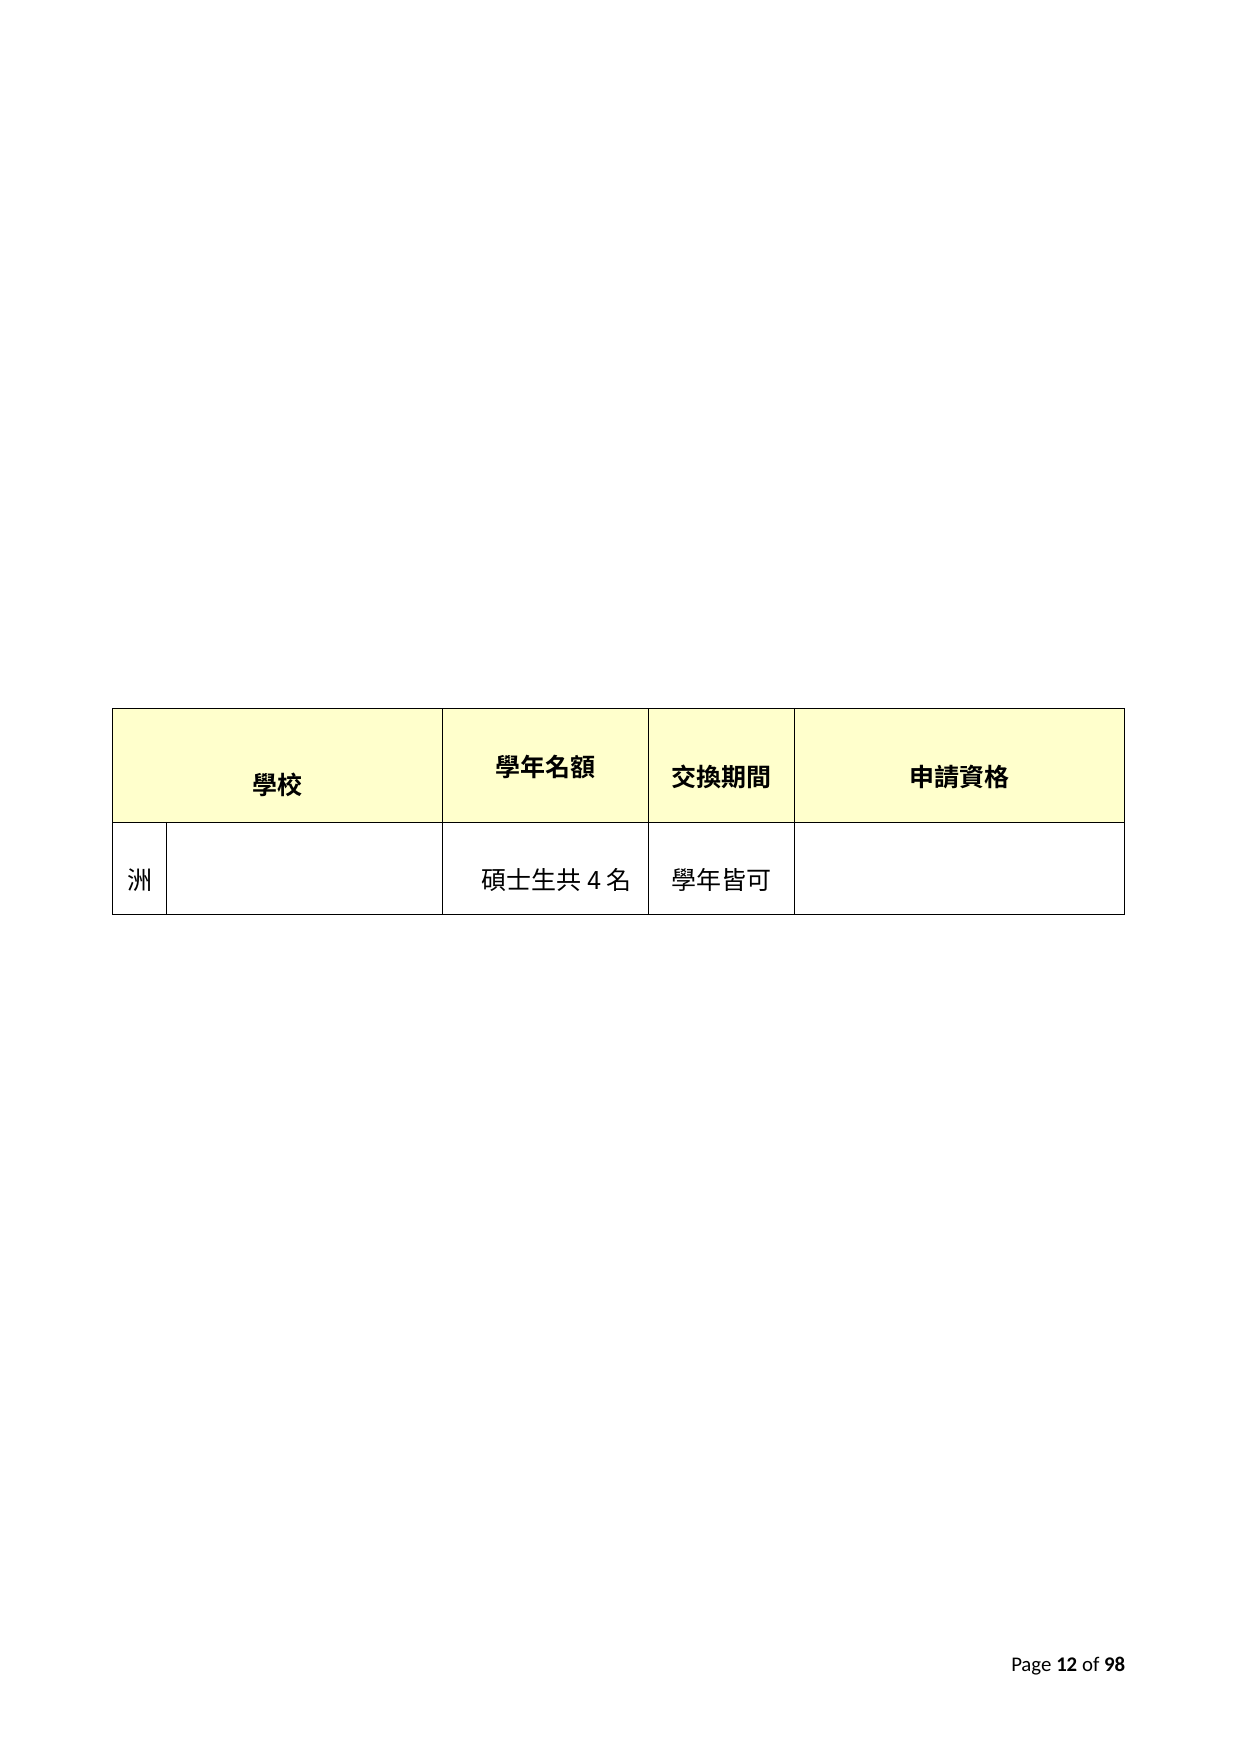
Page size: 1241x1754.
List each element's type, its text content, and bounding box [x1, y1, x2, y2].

table_cell [795, 823, 1124, 913]
table_cell [167, 823, 442, 913]
table_header 申請資格 [795, 709, 1124, 822]
table_cell 學士生及碩士生共4名 博士生2名 [443, 823, 648, 913]
table_header 學年名額 [443, 709, 648, 822]
table_cell 洲 [113, 823, 166, 913]
table_header 學校 [113, 709, 442, 822]
table_cell 學年皆可 [649, 823, 794, 913]
table_header 交換期間 [649, 709, 794, 822]
